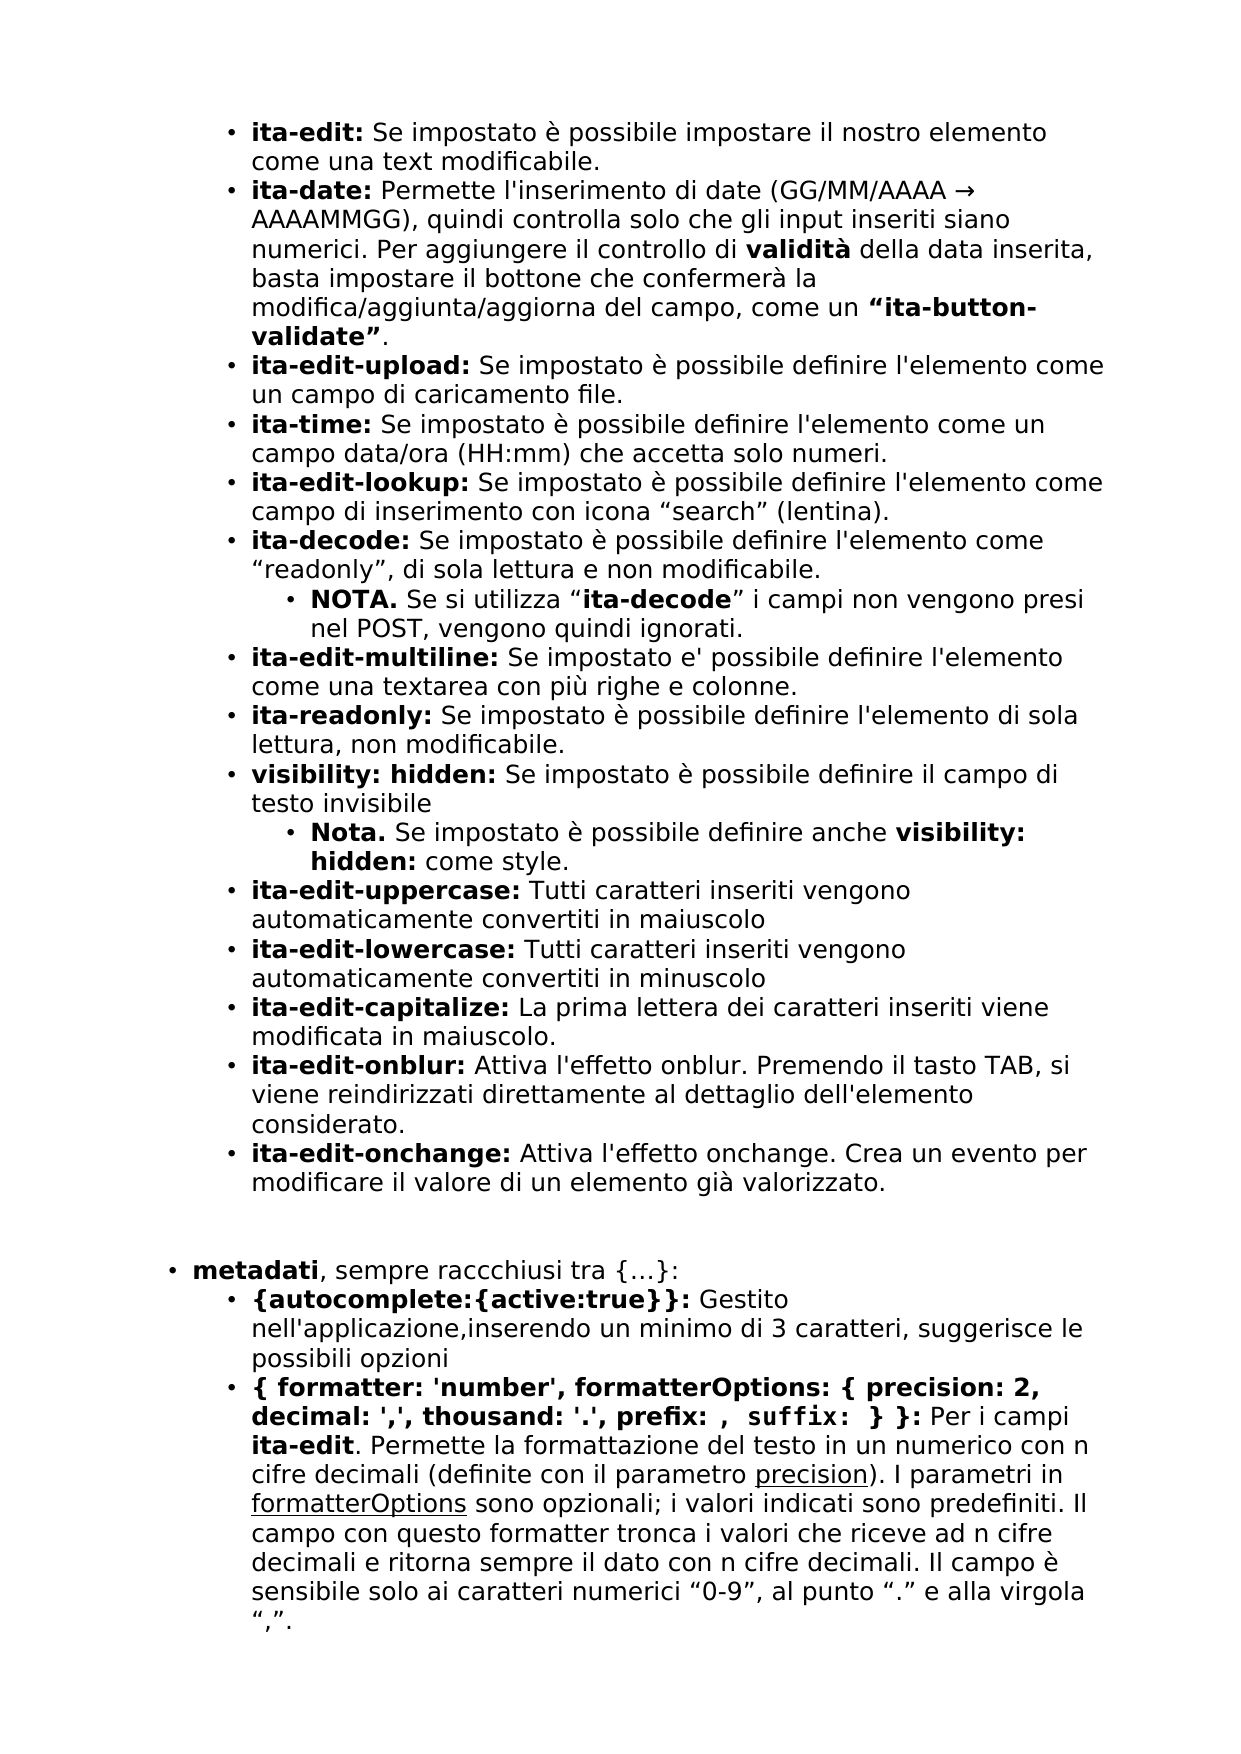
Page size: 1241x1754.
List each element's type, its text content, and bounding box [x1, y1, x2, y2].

list NOTA. Se si utilizza “ita-decode” i campi non vengono presi nel POST, vengono quindi ignorati. [295, 585, 1122, 643]
list ita-time: Se impostato è possibile definire l'elemento come un campo data/ora (HH:mm) che accetta solo numeri. [236, 410, 1122, 468]
list ita-edit-lowercase: Tutti caratteri inseriti vengono automaticamente convertiti in minuscolo [236, 935, 1122, 993]
list ita-date: Permette l'inserimento di date (GG/MM/AAAA → AAAAMMGG), quindi controlla solo che gli input inseriti siano numerici. Per aggiungere il controllo di validità della data inserita, basta impostare il bottone che confermerà la modifica/aggiunta/aggiorna del campo, come un “ita-button-validate”. [236, 176, 1122, 351]
list ita-edit-onblur: Attiva l'effetto onblur. Premendo il tasto TAB, si viene reindirizzati direttamente al dettaglio dell'elemento considerato. [236, 1051, 1122, 1139]
list ita-edit-uppercase: Tutti caratteri inseriti vengono automaticamente convertiti in maiuscolo [236, 876, 1122, 935]
list visibility: hidden: Se impostato è possibile definire il campo di testo invisibile [236, 760, 1122, 818]
list ita-edit-upload: Se impostato è possibile definire l'elemento come un campo di caricamento file. [236, 351, 1122, 410]
list Nota. Se impostato è possibile definire anche visibility: hidden: come style. [295, 818, 1122, 876]
list metadati, sempre raccchiusi tra {…}: [177, 1256, 1122, 1285]
list ita-readonly: Se impostato è possibile definire l'elemento di sola lettura, non modificabile. [236, 701, 1122, 760]
list ita-edit-lookup: Se impostato è possibile definire l'elemento come campo di inserimento con icona “search” (lentina). [236, 468, 1122, 526]
list { formatter: 'number', formatterOptions: { precision: 2, decimal: ',', thousand: '.', prefix: , suffix: } }: Per i campi ita-edit. Permette la formattazione del testo in un numerico con n cifre decimali (definite con il parametro precision). I parametri in formatterOptions sono opzionali; i valori indicati sono predefiniti. Il campo con questo formatter tronca i valori che riceve ad n cifre decimali e ritorna sempre il dato con n cifre decimali. Il campo è sensibile solo ai caratteri numerici “0-9”, al punto “.” e alla virgola “,”. [236, 1373, 1122, 1635]
list ita-decode: Se impostato è possibile definire l'elemento come “readonly”, di sola lettura e non modificabile. [236, 526, 1122, 585]
list ita-edit: Se impostato è possibile impostare il nostro elemento come una text modificabile. [236, 118, 1122, 176]
list ita-edit-capitalize: La prima lettera dei caratteri inseriti viene modificata in maiuscolo. [236, 993, 1122, 1051]
list {autocomplete:{active:true}}: Gestito nell'applicazione,inserendo un minimo di 3 caratteri, suggerisce le possibili opzioni [236, 1285, 1122, 1373]
list ita-edit-onchange: Attiva l'effetto onchange. Crea un evento per modificare il valore di un elemento già valorizzato. [236, 1139, 1122, 1197]
list ita-edit-multiline: Se impostato e' possibile definire l'elemento come una textarea con più righe e colonne. [236, 643, 1122, 701]
